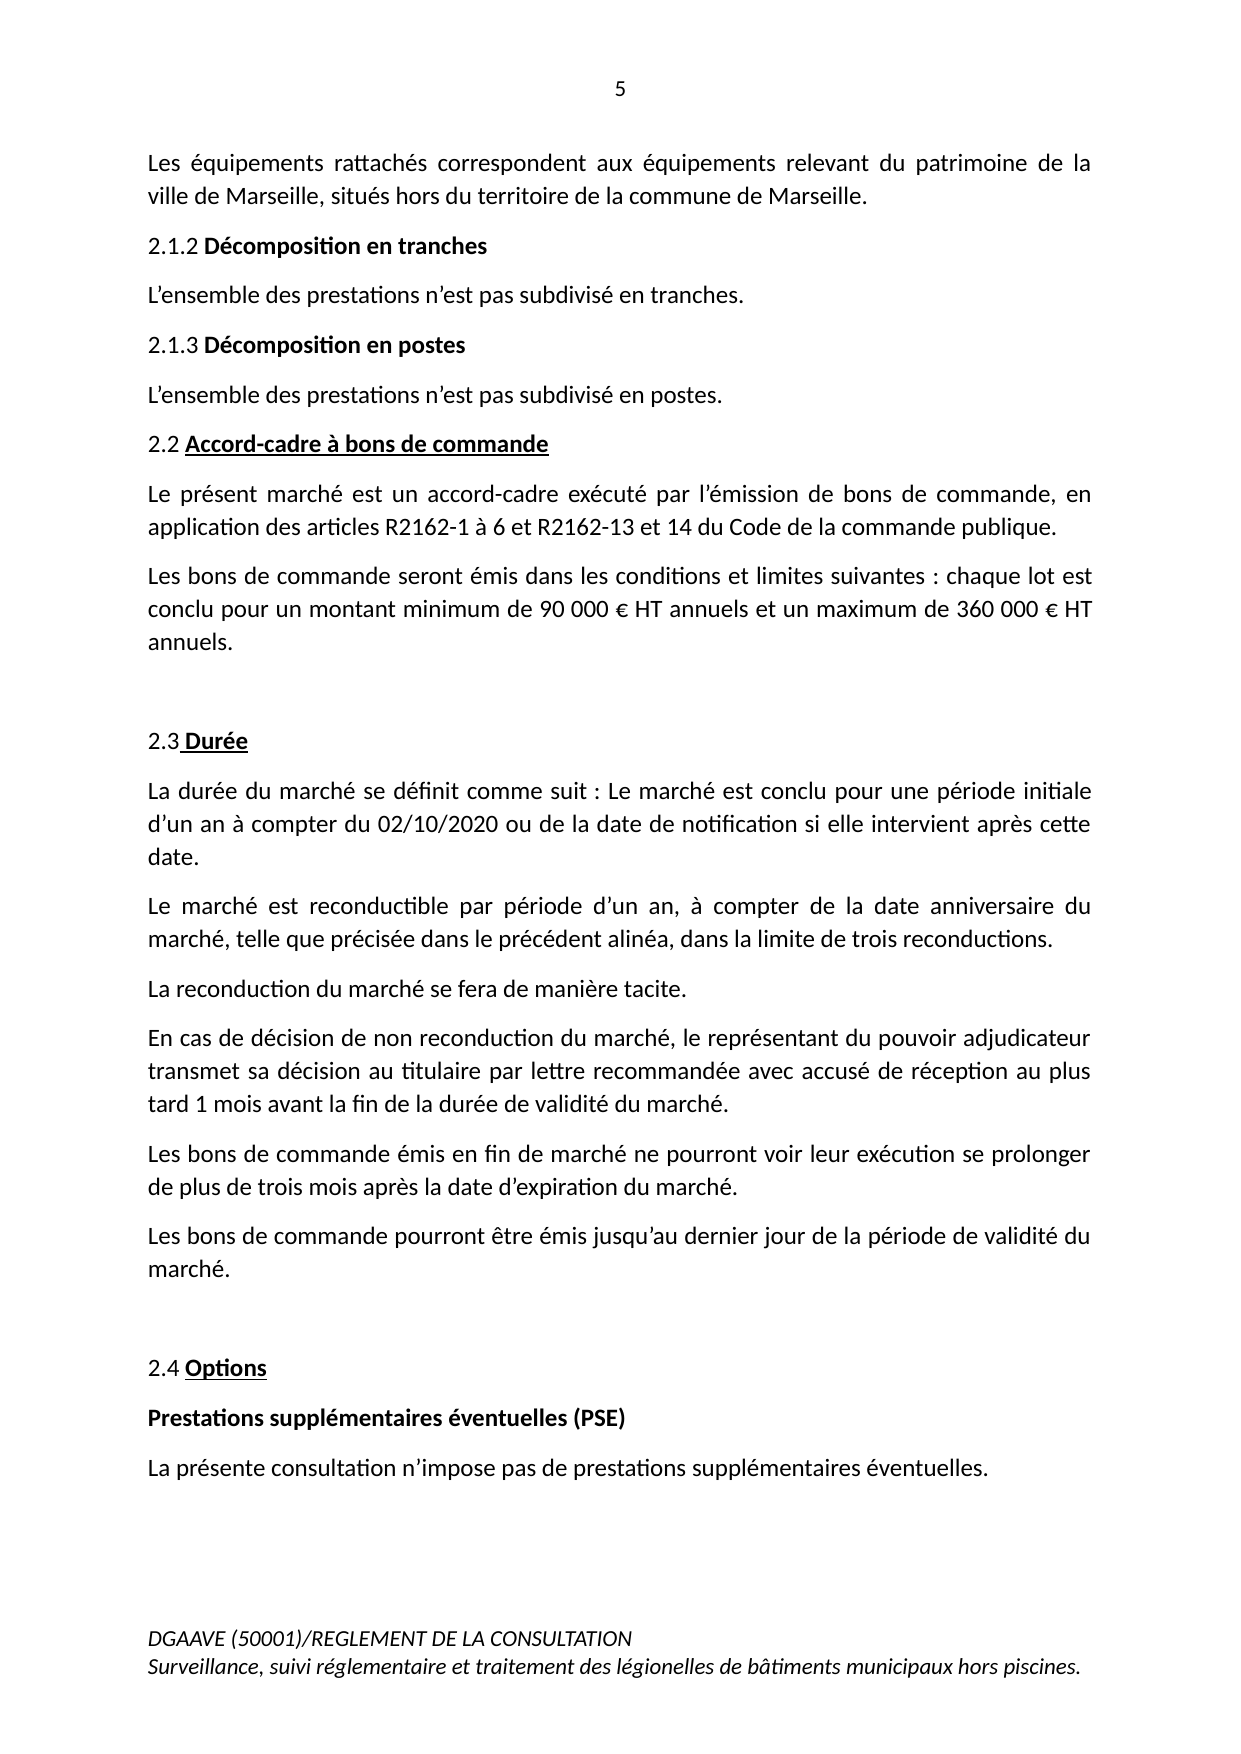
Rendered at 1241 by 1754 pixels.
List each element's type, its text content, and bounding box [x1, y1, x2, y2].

text 2.1.3 Décomposition en postes [148, 329, 1093, 360]
text La durée du marché se définit comme suit : Le marché est conclu pour une période initiale d’un an à compter du 02/10/2020 ou de la date de notification si elle intervient après cette date. [148, 775, 1093, 871]
text La présente consultation n’impose pas de prestations supplémentaires éventuelles. [148, 1452, 1093, 1482]
text Les bons de commande pourront être émis jusqu’au dernier jour de la période de validité du marché. [148, 1221, 1093, 1284]
text 2.4 Options [148, 1353, 1093, 1383]
text L’ensemble des prestations n’est pas subdivisé en postes. [148, 379, 1093, 409]
text 2.1.2 Décomposition en tranches [148, 230, 1093, 261]
text La reconduction du marché se fera de manière tacite. [148, 973, 1093, 1003]
text En cas de décision de non reconduction du marché, le représentant du pouvoir adjudicateur transmet sa décision au titulaire par lettre recommandée avec accusé de réception au plus tard 1 mois avant la fin de la durée de validité du marché. [148, 1023, 1093, 1119]
text Les bons de commande seront émis dans les conditions et limites suivantes : chaque lot est conclu pour un montant minimum de 90 000 € HT annuels et un maximum de 360 000 € HT annuels. [148, 561, 1093, 657]
text Le marché est reconductible par période d’un an, à compter de la date anniversaire du marché, telle que précisée dans le précédent alinéa, dans la limite de trois reconductions. [148, 891, 1093, 954]
text Prestations supplémentaires éventuelles (PSE) [148, 1402, 1093, 1433]
text 2.3 Durée [148, 726, 1093, 756]
text L’ensemble des prestations n’est pas subdivisé en tranches. [148, 280, 1093, 310]
text Les bons de commande émis en fin de marché ne pourront voir leur exécution se prolonger de plus de trois mois après la date d’expiration du marché. [148, 1138, 1093, 1201]
text Les équipements rattachés correspondent aux équipements relevant du patrimoine de la ville de Marseille, situés hors du territoire de la commune de Marseille. [148, 148, 1093, 211]
text Le présent marché est un accord-cadre exécuté par l’émission de bons de commande, en application des articles R2162-1 à 6 et R2162-13 et 14 du Code de la commande publique. [148, 478, 1093, 541]
text 2.2 Accord-cadre à bons de commande [148, 428, 1093, 459]
